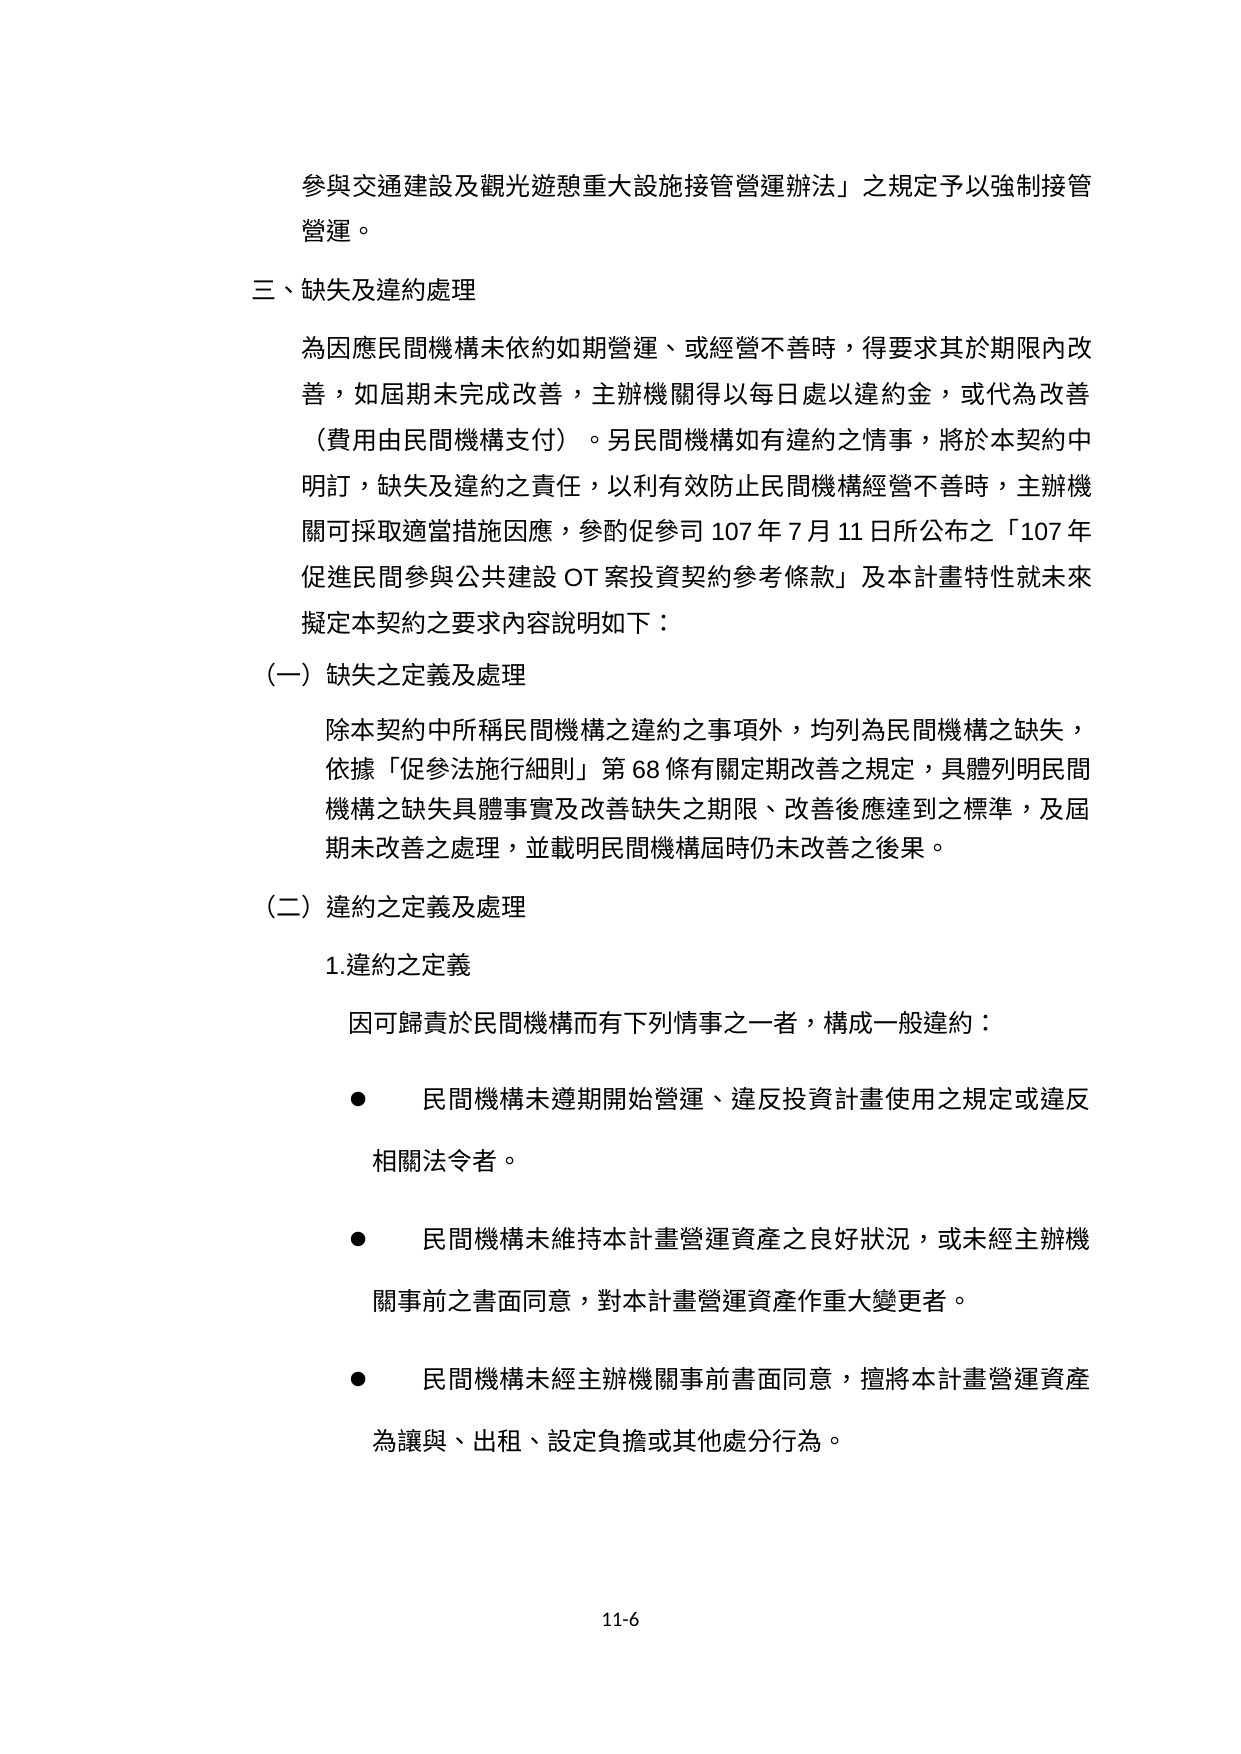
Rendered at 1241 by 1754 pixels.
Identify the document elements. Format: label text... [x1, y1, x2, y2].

text 為因應民間機構未依約如期營運、或經營不善時，得要求其於期限內改善，如屆期未完成改善，主辦機關得以每日處以違約金，或代為改善（費用由民間機構支付）。另民間機構如有違約之情事，將於本契約中明訂，缺失及違約之責任，以利有效防止民間機構經營不善時，主辦機關可採取適當措施因應，參酌促參司107年7月11日所公布之「107年促進民間參與公共建設OT案投資契約參考條款」及本計畫特性就未來擬定本契約之要求內容說明如下： [301, 321, 1092, 642]
list 民間機構未維持本計畫營運資產之良好狀況，或未經主辦機關事前之書面同意，對本計畫營運資產作重大變更者。 [348, 1196, 1092, 1321]
subtitle （二）違約之定義及處理 [251, 879, 1092, 925]
text 參與交通建設及觀光遊憩重大設施接管營運辦法」之規定予以強制接管營運。 [301, 158, 1092, 250]
subtitle 三、缺失及違約處理 [251, 262, 1092, 308]
text 1.違約之定義 [325, 938, 1092, 984]
text 因可歸責於民間機構而有下列情事之一者，構成一般違約： [348, 996, 1092, 1042]
list 民間機構未經主辦機關事前書面同意，擅將本計畫營運資產為讓與、出租、設定負擔或其他處分行為。 [348, 1336, 1092, 1461]
text 除本契約中所稱民間機構之違約之事項外，均列為民間機構之缺失，依據「促參法施行細則」第68條有關定期改善之規定，具體列明民間機構之缺失具體事實及改善缺失之期限、改善後應達到之標準，及屆期未改善之處理，並載明民間機構屆時仍未改善之後果。 [325, 707, 1092, 866]
subtitle （一）缺失之定義及處理 [251, 648, 1092, 694]
list 民間機構未遵期開始營運、違反投資計畫使用之規定或違反相關法令者。 [348, 1056, 1092, 1181]
